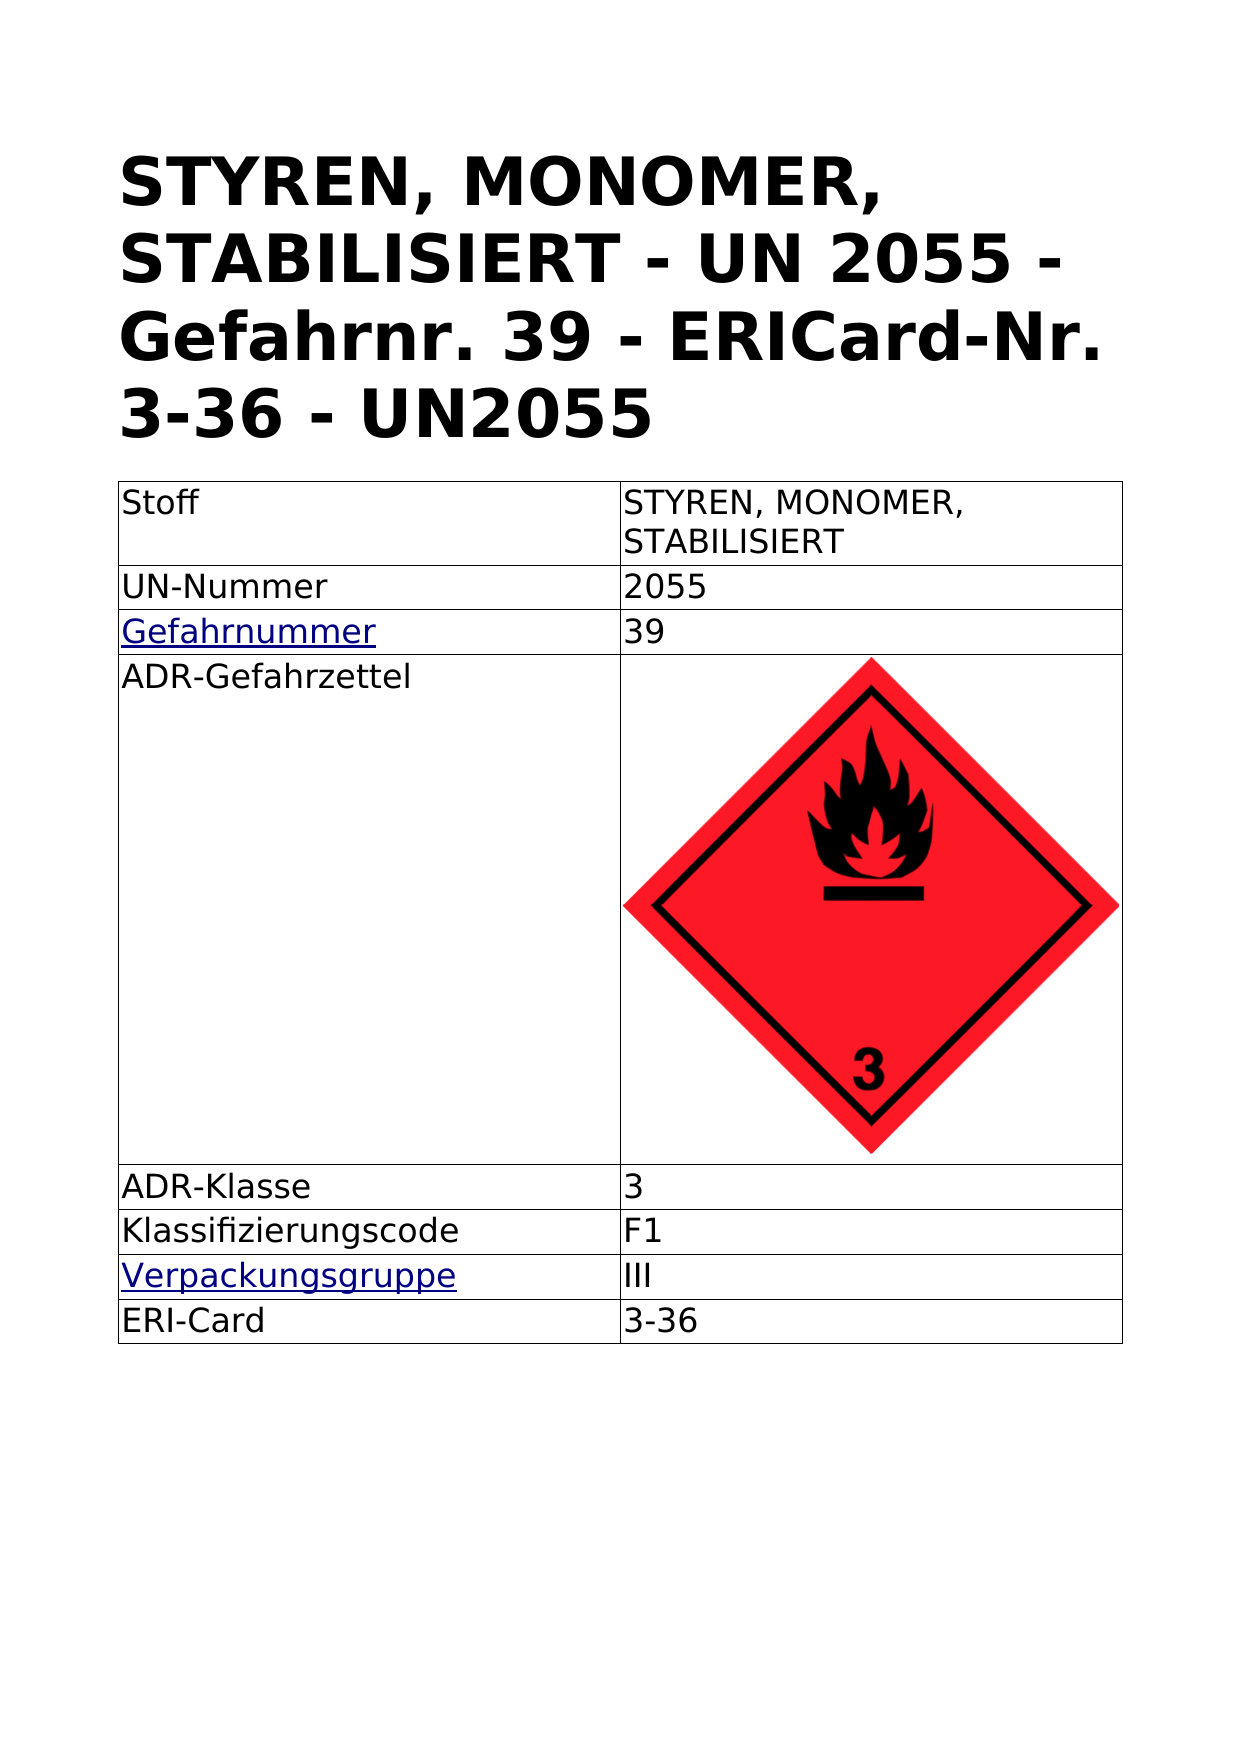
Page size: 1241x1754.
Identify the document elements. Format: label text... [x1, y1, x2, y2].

table_cell 2055 [621, 566, 1122, 609]
table_cell 3 [621, 1165, 1122, 1209]
table_cell Verpackungsgruppe [119, 1255, 620, 1298]
table_cell III [621, 1255, 1122, 1298]
subtitle STYREN, MONOMER, STABILISIERT - UN 2055 - Gefahrnr. 39 - ERICard-Nr. 3-36 - UN2055 [118, 143, 1122, 453]
picture [622, 657, 1120, 1154]
table_header Stoff [119, 482, 620, 564]
table_cell Klassifizierungscode [119, 1210, 620, 1254]
table_header STYREN, MONOMER, STABILISIERT [621, 482, 1122, 564]
table_cell ADR-Gefahrzettel [119, 655, 620, 1164]
table_cell ERI-Card [119, 1300, 620, 1343]
table_cell [621, 655, 1122, 1164]
table_cell 39 [621, 610, 1122, 654]
table_cell Gefahrnummer [119, 610, 620, 654]
table_cell 3-36 [621, 1300, 1122, 1343]
table_cell F1 [621, 1210, 1122, 1254]
table_cell ADR-Klasse [119, 1165, 620, 1209]
table_cell UN-Nummer [119, 566, 620, 609]
